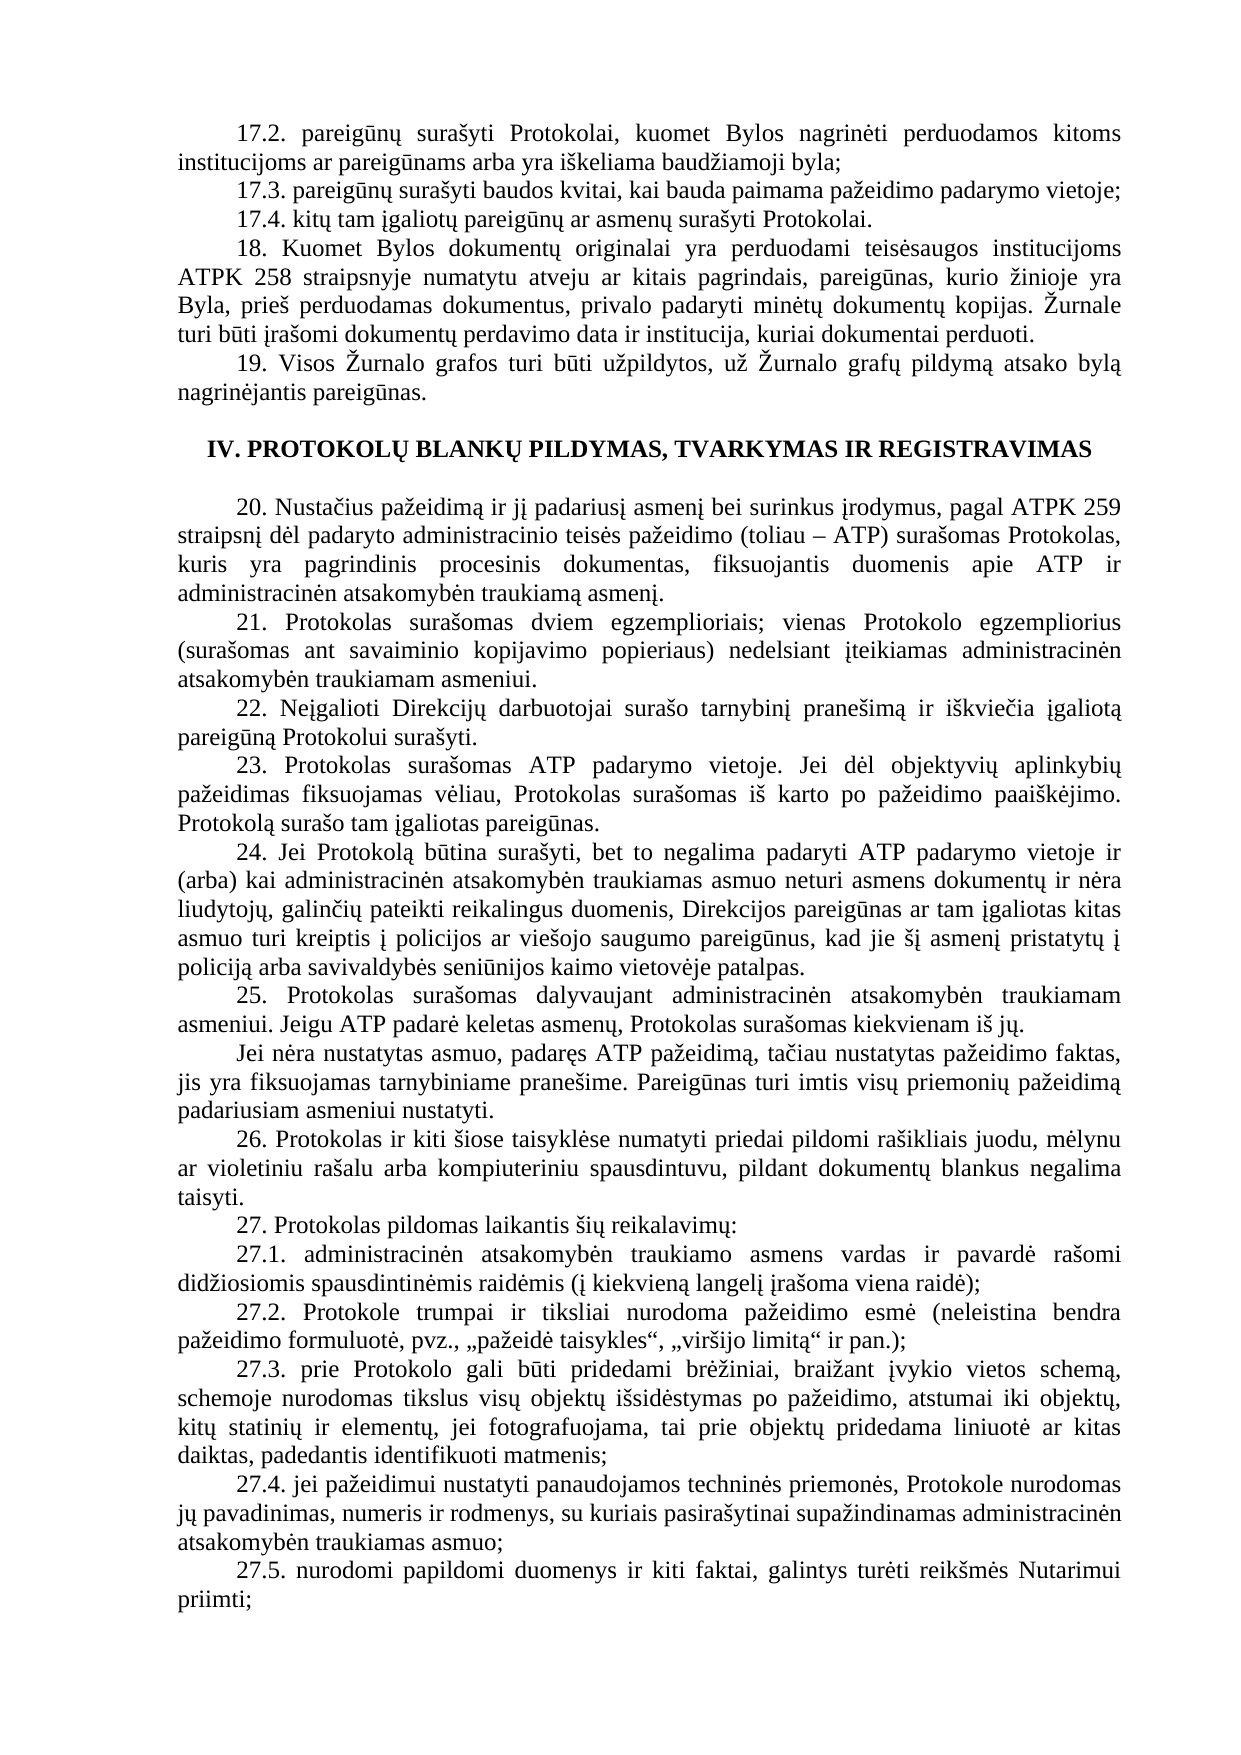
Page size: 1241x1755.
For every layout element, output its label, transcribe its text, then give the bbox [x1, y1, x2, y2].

text 27. Protokolas pildomas laikantis šių reikalavimų: [177, 1211, 1122, 1239]
text 21. Protokolas surašomas dviem egzemplioriais; vienas Protokolo egzempliorius (surašomas ant savaiminio kopijavimo popieriaus) nedelsiant įteikiamas administracinėn atsakomybėn traukiamam asmeniui. [177, 607, 1122, 693]
text 17.3. pareigūnų surašyti baudos kvitai, kai bauda paimama pažeidimo padarymo vietoje; [177, 176, 1122, 204]
text 17.4. kitų tam įgaliotų pareigūnų ar asmenų surašyti Protokolai. [177, 204, 1122, 233]
text 25. Protokolas surašomas dalyvaujant administracinėn atsakomybėn traukiamam asmeniui. Jeigu ATP padarė keletas asmenų, Protokolas surašomas kiekvienam iš jų. [177, 981, 1122, 1038]
text 17.2. pareigūnų surašyti Protokolai, kuomet Bylos nagrinėti perduodamos kitoms institucijoms ar pareigūnams arba yra iškeliama baudžiamoji byla; [177, 118, 1122, 176]
text 27.1. administracinėn atsakomybėn traukiamo asmens vardas ir pavardė rašomi didžiosiomis spausdintinėmis raidėmis (į kiekvieną langelį įrašoma viena raidė); [177, 1239, 1122, 1297]
text 20. Nustačius pažeidimą ir jį padariusį asmenį bei surinkus įrodymus, pagal ATPK 259 straipsnį dėl padaryto administracinio teisės pažeidimo (toliau – ATP) surašomas Protokolas, kuris yra pagrindinis procesinis dokumentas, fiksuojantis duomenis apie ATP ir administracinėn atsakomybėn traukiamą asmenį. [177, 492, 1122, 607]
text 23. Protokolas surašomas ATP padarymo vietoje. Jei dėl objektyvių aplinkybių pažeidimas fiksuojamas vėliau, Protokolas surašomas iš karto po pažeidimo paaiškėjimo. Protokolą surašo tam įgaliotas pareigūnas. [177, 751, 1122, 837]
text 27.3. prie Protokolo gali būti pridedami brėžiniai, braižant įvykio vietos schemą, schemoje nurodomas tikslus visų objektų išsidėstymas po pažeidimo, atstumai iki objektų, kitų statinių ir elementų, jei fotografuojama, tai prie objektų pridedama liniuotė ar kitas daiktas, padedantis identifikuoti matmenis; [177, 1354, 1122, 1469]
text 24. Jei Protokolą būtina surašyti, bet to negalima padaryti ATP padarymo vietoje ir (arba) kai administracinėn atsakomybėn traukiamas asmuo neturi asmens dokumentų ir nėra liudytojų, galinčių pateikti reikalingus duomenis, Direkcijos pareigūnas ar tam įgaliotas kitas asmuo turi kreiptis į policijos ar viešojo saugumo pareigūnus, kad jie šį asmenį pristatytų į policiją arba savivaldybės seniūnijos kaimo vietovėje patalpas. [177, 837, 1122, 981]
text IV. PROTOKOLŲ BLANKŲ PILDYMAS, TVARKYMAS IR REGISTRAVIMAS [177, 434, 1122, 463]
text 27.5. nurodomi papildomi duomenys ir kiti faktai, galintys turėti reikšmės Nutarimui priimti; [177, 1556, 1122, 1613]
text 18. Kuomet Bylos dokumentų originalai yra perduodami teisėsaugos institucijoms ATPK 258 straipsnyje numatytu atveju ar kitais pagrindais, pareigūnas, kurio žinioje yra Byla, prieš perduodamas dokumentus, privalo padaryti minėtų dokumentų kopijas. Žurnale turi būti įrašomi dokumentų perdavimo data ir institucija, kuriai dokumentai perduoti. [177, 233, 1122, 348]
text 22. Neįgalioti Direkcijų darbuotojai surašo tarnybinį pranešimą ir iškviečia įgaliotą pareigūną Protokolui surašyti. [177, 693, 1122, 751]
text 27.2. Protokole trumpai ir tiksliai nurodoma pažeidimo esmė (neleistina bendra pažeidimo formuluotė, pvz., „pažeidė taisykles“, „viršijo limitą“ ir pan.); [177, 1297, 1122, 1354]
text 27.4. jei pažeidimui nustatyti panaudojamos techninės priemonės, Protokole nurodomas jų pavadinimas, numeris ir rodmenys, su kuriais pasirašytinai supažindinamas administracinėn atsakomybėn traukiamas asmuo; [177, 1469, 1122, 1556]
text 26. Protokolas ir kiti šiose taisyklėse numatyti priedai pildomi rašikliais juodu, mėlynu ar violetiniu rašalu arba kompiuteriniu spausdintuvu, pildant dokumentų blankus negalima taisyti. [177, 1124, 1122, 1211]
text Jei nėra nustatytas asmuo, padaręs ATP pažeidimą, tačiau nustatytas pažeidimo faktas, jis yra fiksuojamas tarnybiniame pranešime. Pareigūnas turi imtis visų priemonių pažeidimą padariusiam asmeniui nustatyti. [177, 1038, 1122, 1124]
text 19. Visos Žurnalo grafos turi būti užpildytos, už Žurnalo grafų pildymą atsako bylą nagrinėjantis pareigūnas. [177, 348, 1122, 406]
